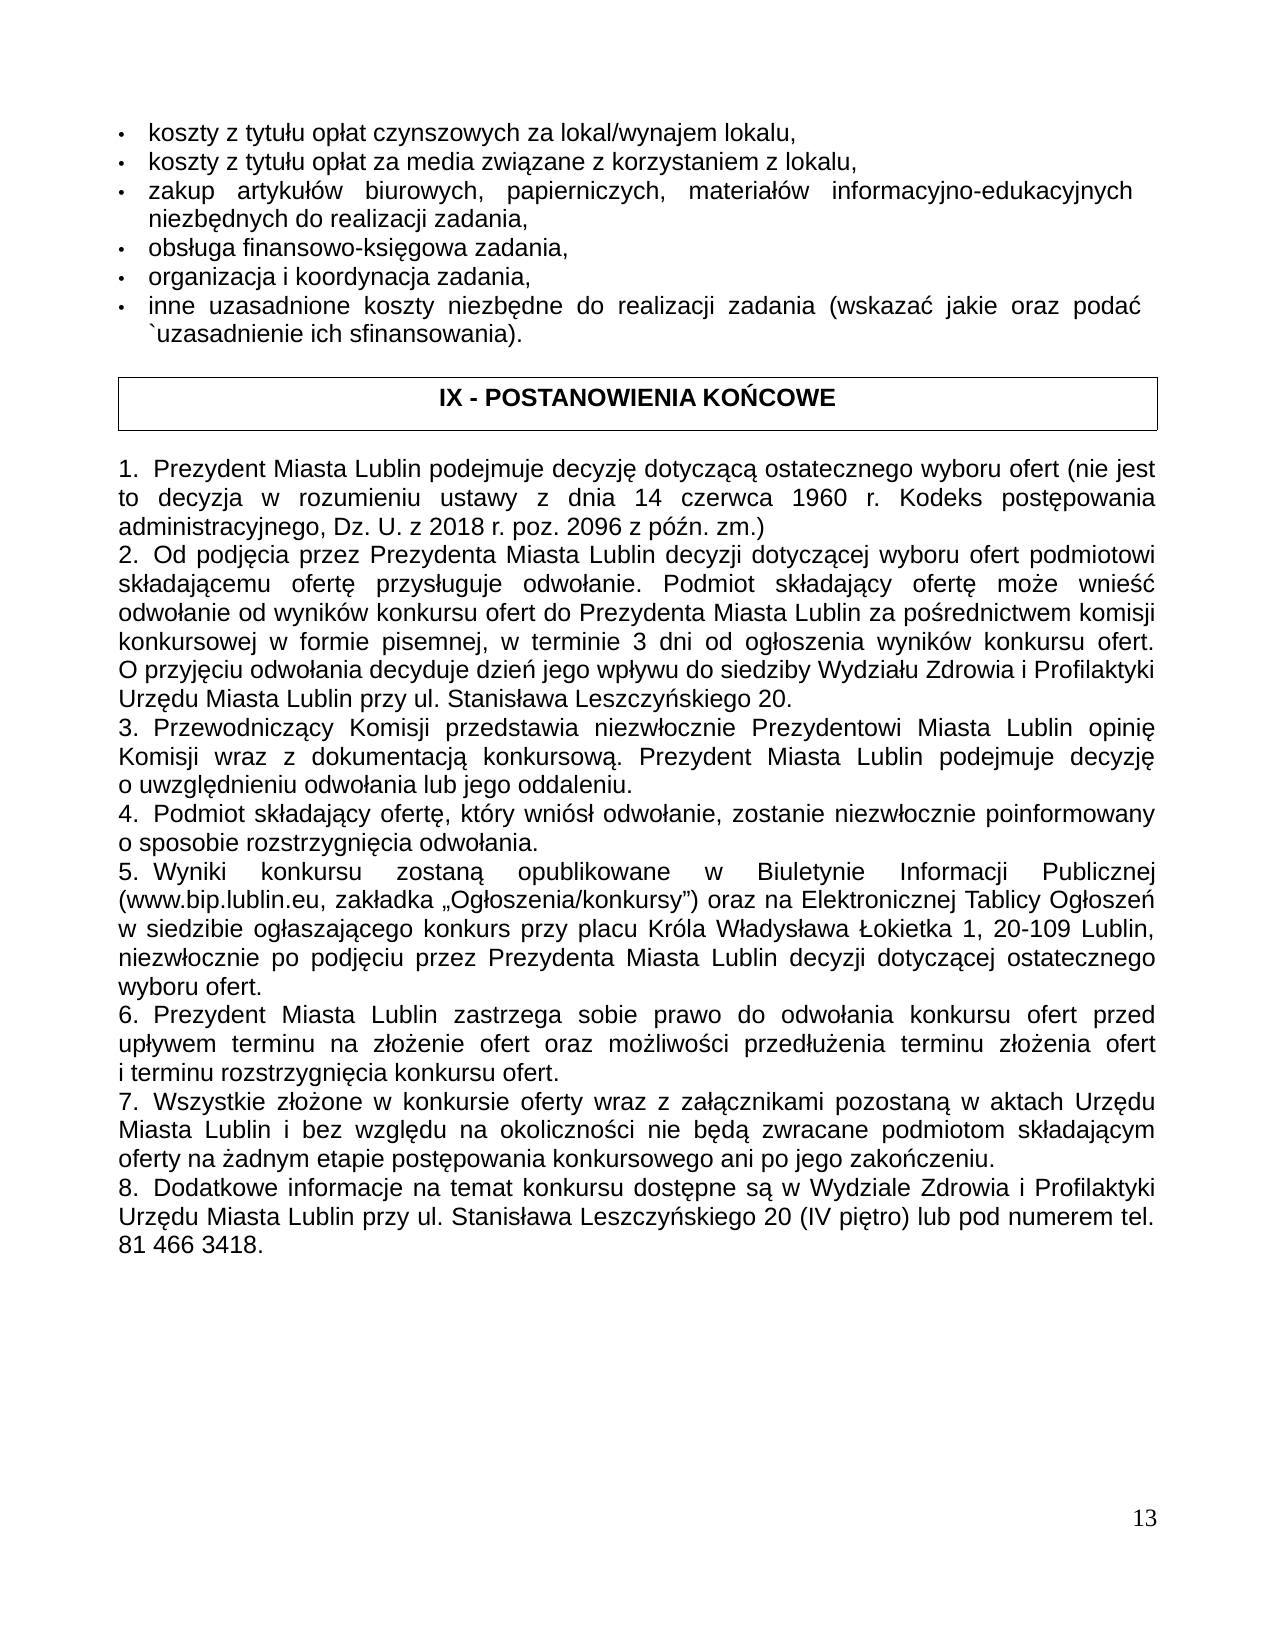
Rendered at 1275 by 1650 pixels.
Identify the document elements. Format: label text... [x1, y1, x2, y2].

list koszty z tytułu opłat za media związane z korzystaniem z lokalu, [118, 147, 1157, 176]
list zakup artykułów biurowych, papierniczych, materiałów informacyjno-edukacyjnych niezbędnych do realizacji zadania, [118, 176, 1157, 233]
list Wszystkie złożone w konkursie oferty wraz z załącznikami pozostaną w aktach Urzędu Miasta Lublin i bez względu na okoliczności nie będą zwracane podmiotom składającym oferty na żadnym etapie postępowania konkursowego ani po jego zakończeniu. [118, 1087, 1157, 1173]
list Prezydent Miasta Lublin zastrzega sobie prawo do odwołania konkursu ofert przed upływem terminu na złożenie ofert oraz możliwości przedłużenia terminu złożenia ofert i terminu rozstrzygnięcia konkursu ofert. [118, 1000, 1157, 1087]
list Przewodniczący Komisji przedstawia niezwłocznie Prezydentowi Miasta Lublin opinię Komisji wraz z dokumentacją konkursową. Prezydent Miasta Lublin podejmuje decyzję o uwzględnieniu odwołania lub jego oddaleniu. [118, 713, 1157, 799]
list Podmiot składający ofertę, który wniósł odwołanie, zostanie niezwłocznie poinformowany o sposobie rozstrzygnięcia odwołania. [118, 799, 1157, 857]
list Wyniki konkursu zostaną opublikowane w Biuletynie Informacji Publicznej (www.bip.lublin.eu, zakładka „Ogłoszenia/konkursy”) oraz na Elektronicznej Tablicy Ogłoszeń w siedzibie ogłaszającego konkurs przy placu Króla Władysława Łokietka 1, 20-109 Lublin, niezwłocznie po podjęciu przez Prezydenta Miasta Lublin decyzji dotyczącej ostatecznego wyboru ofert. [118, 857, 1157, 1000]
list koszty z tytułu opłat czynszowych za lokal/wynajem lokalu, [118, 118, 1157, 147]
list Prezydent Miasta Lublin podejmuje decyzję dotyczącą ostatecznego wyboru ofert (nie jest to decyzja w rozumieniu ustawy z dnia 14 czerwca 1960 r. Kodeks postępowania administracyjnego, Dz. U. z 2018 r. poz. 2096 z późn. zm.) [118, 454, 1157, 540]
list Od podjęcia przez Prezydenta Miasta Lublin decyzji dotyczącej wyboru ofert podmiotowi składającemu ofertę przysługuje odwołanie. Podmiot składający ofertę może wnieść odwołanie od wyników konkursu ofert do Prezydenta Miasta Lublin za pośrednictwem komisji konkursowej w formie pisemnej, w terminie 3 dni od ogłoszenia wyników konkursu ofert. O przyjęciu odwołania decyduje dzień jego wpływu do siedziby Wydziału Zdrowia i Profilaktyki Urzędu Miasta Lublin przy ul. Stanisława Leszczyńskiego 20. [118, 540, 1157, 713]
table_header IX - POSTANOWIENIA KOŃCOWE [119, 378, 1157, 430]
list Dodatkowe informacje na temat konkursu dostępne są w Wydziale Zdrowia i Profilaktyki Urzędu Miasta Lublin przy ul. Stanisława Leszczyńskiego 20 (IV piętro) lub pod numerem tel. 81 466 3418. [118, 1173, 1157, 1259]
list obsługa finansowo-księgowa zadania, [118, 233, 1157, 262]
list organizacja i koordynacja zadania, [118, 262, 1157, 291]
list inne uzasadnione koszty niezbędne do realizacji zadania (wskazać jakie oraz podać `uzasadnienie ich sfinansowania). [118, 291, 1157, 348]
